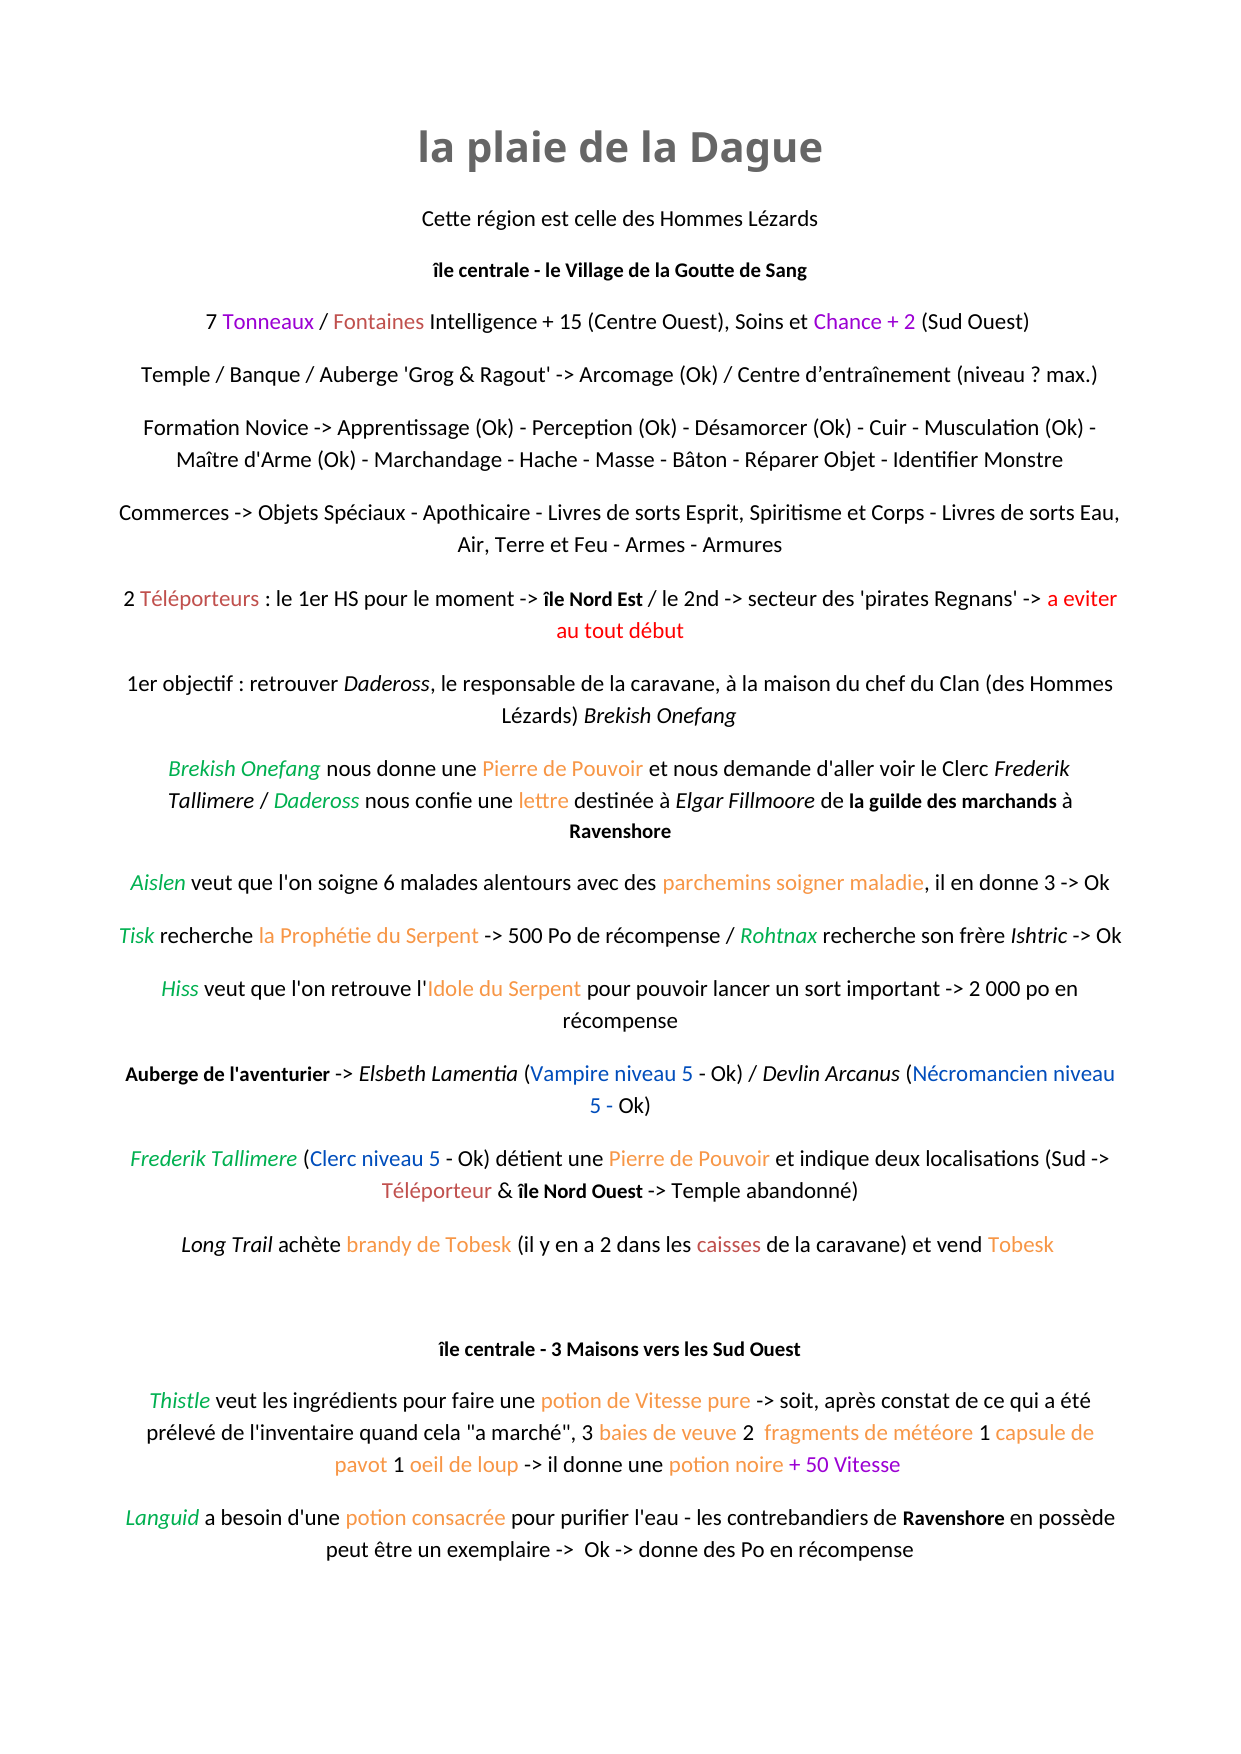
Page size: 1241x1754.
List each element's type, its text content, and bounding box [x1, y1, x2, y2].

text Auberge de l'aventurier -> Elsbeth Lamentia (Vampire niveau 5 - Ok) / Devlin Arcanus (Nécromancien niveau 5 - Ok) [118, 1059, 1122, 1119]
text 1er objectif : retrouver Dadeross, le responsable de la caravane, à la maison du chef du Clan (des Hommes Lézards) Brekish Onefang [118, 669, 1122, 729]
text 2 Téléporteurs : le 1er HS pour le moment -> île Nord Est / le 2nd -> secteur des 'pirates Regnans' -> a eviter au tout début [118, 584, 1122, 644]
text 7 Tonneaux / Fontaines Intelligence + 15 (Centre Ouest), Soins et Chance + 2 (Sud Ouest) [118, 307, 1122, 335]
text Aislen veut que l'on soigne 6 malades alentours avec des parchemins soigner maladie, il en donne 3 -> Ok [118, 868, 1122, 896]
text Languid a besoin d'une potion consacrée pour purifier l'eau - les contrebandiers de Ravenshore en possède peut être un exemplaire -> Ok -> donne des Po en récompense [118, 1503, 1122, 1563]
text Hiss veut que l'on retrouve l'Idole du Serpent pour pouvoir lancer un sort important -> 2 000 po en récompense [118, 974, 1122, 1034]
text la plaie de la Dague [118, 118, 1122, 175]
text Frederik Tallimere (Clerc niveau 5 - Ok) détient une Pierre de Pouvoir et indique deux localisations (Sud -> Téléporteur & île Nord Ouest -> Temple abandonné) [118, 1144, 1122, 1205]
text Temple / Banque / Auberge 'Grog & Ragout' -> Arcomage (Ok) / Centre d’entraînement (niveau ? max.) [118, 360, 1122, 388]
text Formation Novice -> Apprentissage (Ok) - Perception (Ok) - Désamorcer (Ok) - Cuir - Musculation (Ok) - Maître d'Arme (Ok) - Marchandage - Hache - Masse - Bâton - Réparer Objet - Identifier Monstre [118, 413, 1122, 473]
text Commerces -> Objets Spéciaux - Apothicaire - Livres de sorts Esprit, Spiritisme et Corps - Livres de sorts Eau, Air, Terre et Feu - Armes - Armures [118, 498, 1122, 559]
text île centrale - 3 Maisons vers les Sud Ouest [118, 1336, 1122, 1361]
text Tisk recherche la Prophétie du Serpent -> 500 Po de récompense / Rohtnax recherche son frère Ishtric -> Ok [118, 921, 1122, 949]
text Brekish Onefang nous donne une Pierre de Pouvoir et nous demande d'aller voir le Clerc Frederik Tallimere / Dadeross nous confie une lettre destinée à Elgar Fillmoore de la guilde des marchands à Ravenshore [118, 754, 1122, 843]
text Cette région est celle des Hommes Lézards [118, 204, 1122, 232]
text île centrale - le Village de la Goutte de Sang [118, 257, 1122, 283]
text Long Trail achète brandy de Tobesk (il y en a 2 dans les caisses de la caravane) et vend Tobesk [118, 1230, 1122, 1258]
text Thistle veut les ingrédients pour faire une potion de Vitesse pure -> soit, après constat de ce qui a été prélevé de l'inventaire quand cela "a marché", 3 baies de veuve 2 fragments de météore 1 capsule de pavot 1 oeil de loup -> il donne une potion noire + 50 Vitesse [118, 1386, 1122, 1478]
